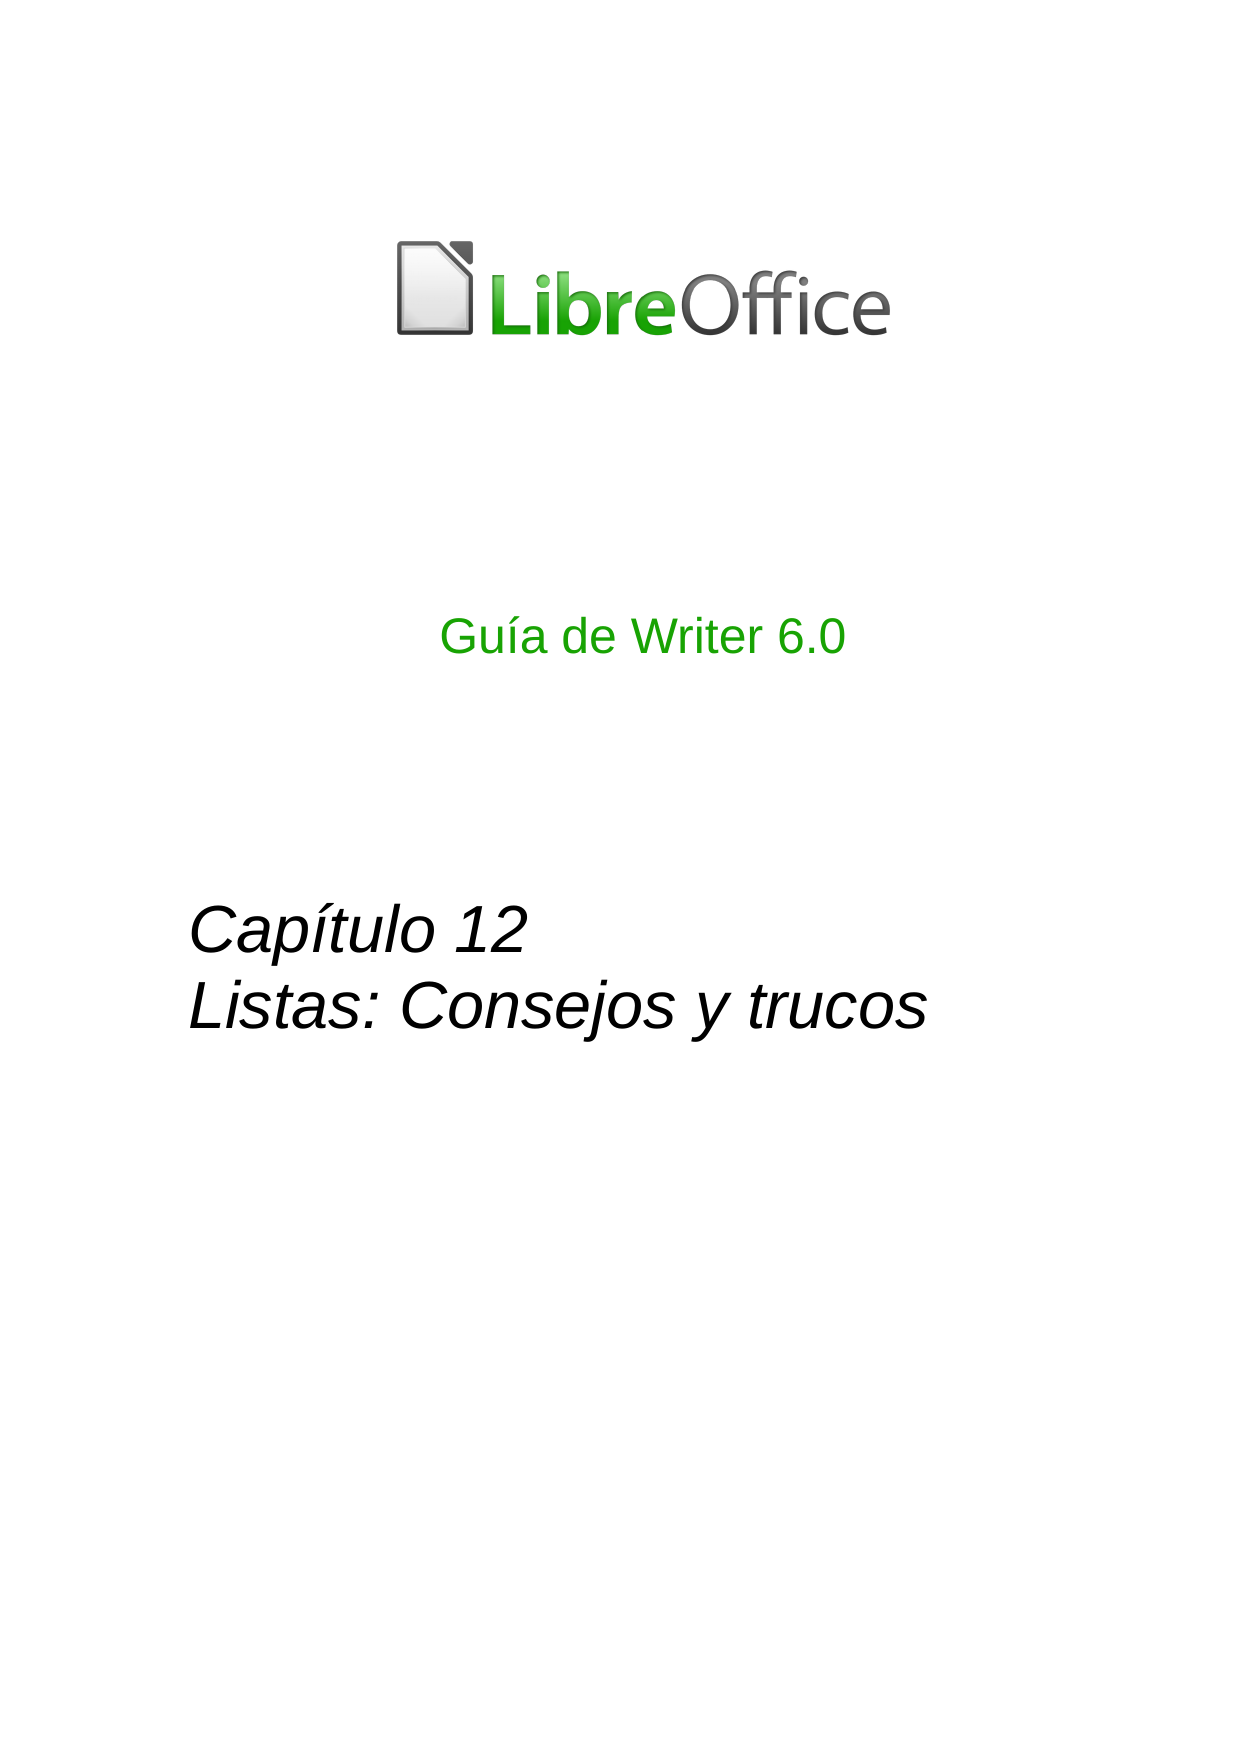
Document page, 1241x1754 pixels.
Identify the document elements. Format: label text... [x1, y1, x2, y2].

picture [392, 236, 893, 342]
text Guía de Writer 6.0 [188, 607, 1098, 664]
title Capítulo 12 Listas: Consejos y trucos [188, 889, 1098, 1043]
